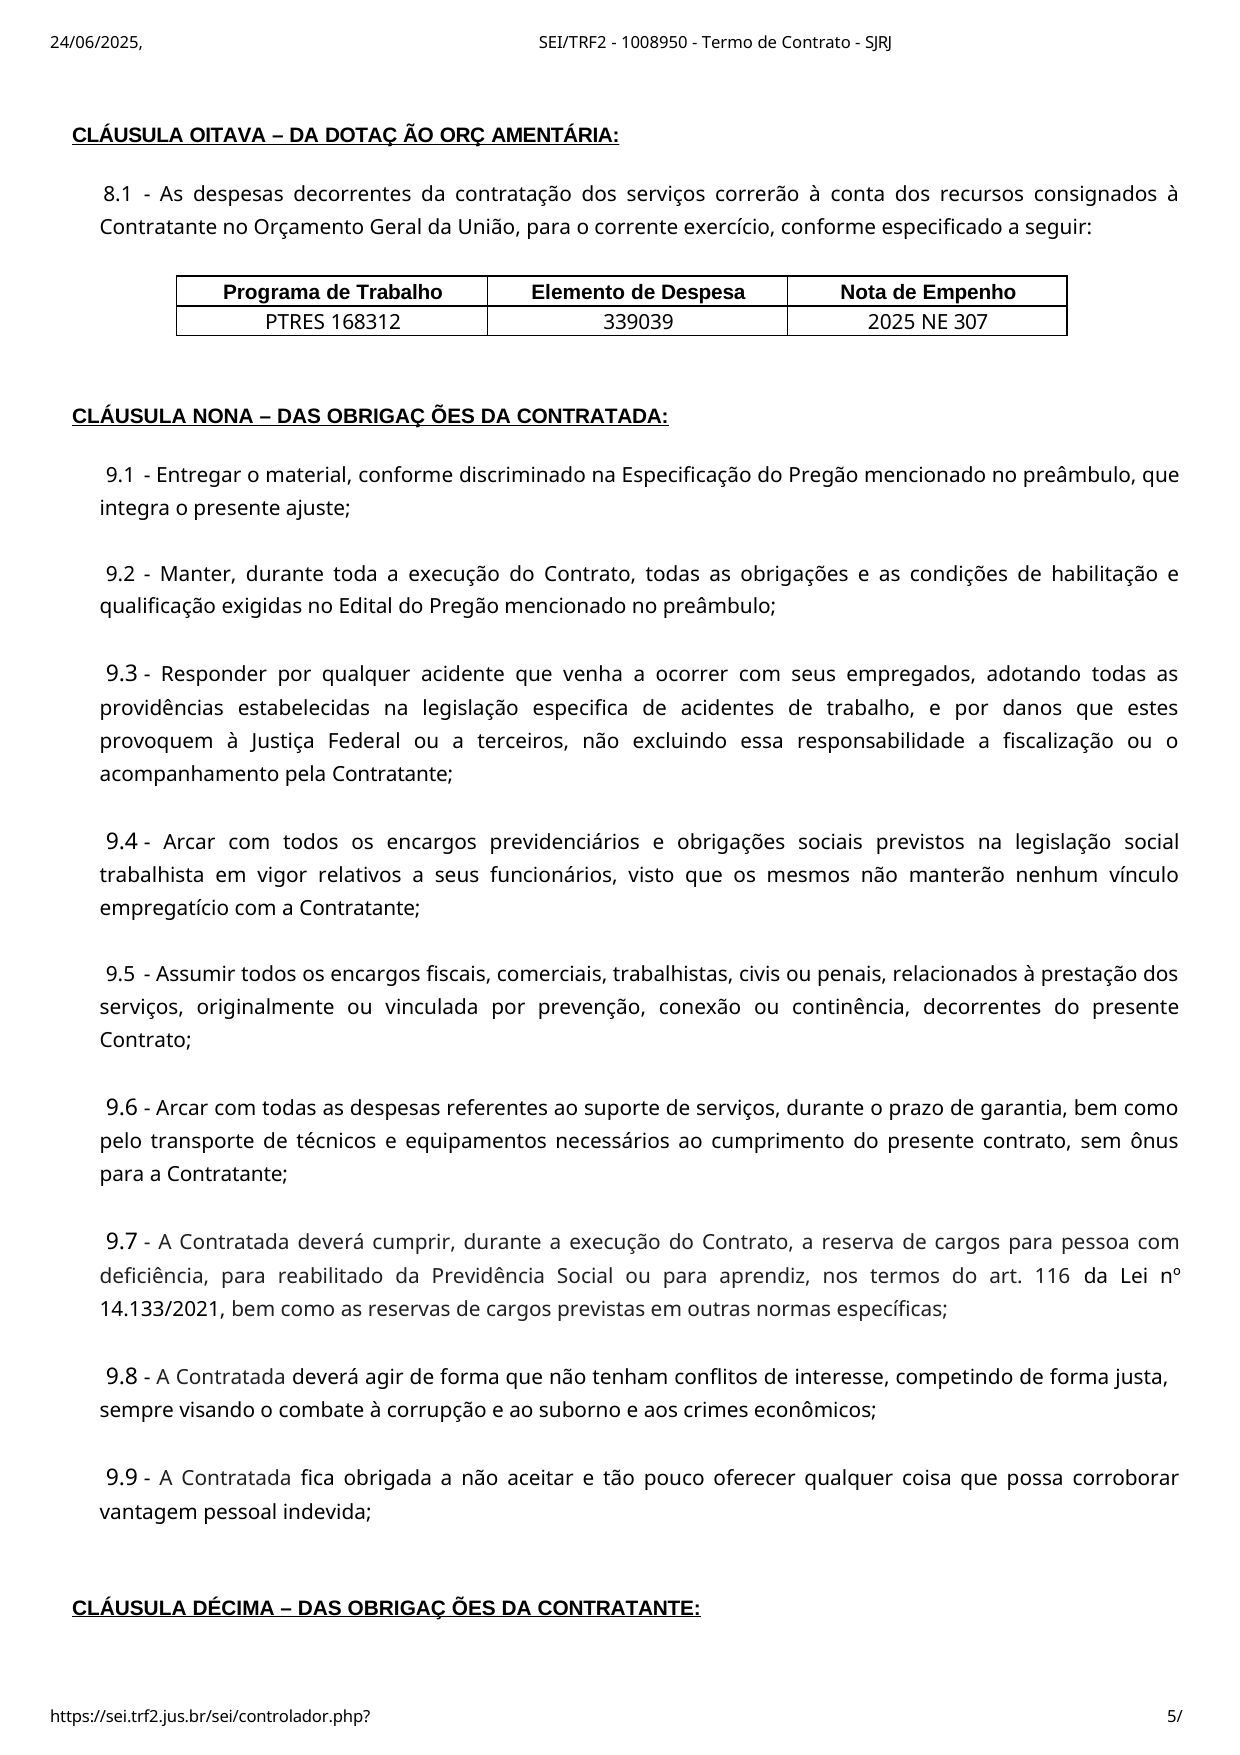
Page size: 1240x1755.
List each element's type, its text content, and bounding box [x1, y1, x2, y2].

list - A Contratada deverá cumprir, durante a execução do Contrato, a reserva de cargos para pessoa com deficiência, para reabilitado da Previdência Social ou para aprendiz, nos termos do art. 116 da Lei nº 14.133/2021, bem como as reservas de cargos previstas em outras normas específicas; [72, 1225, 1181, 1322]
list - A Contratada fica obrigada a não aceitar e tão pouco oferecer qualquer coisa que possa corroborar vantagem pessoal indevida; [72, 1461, 1181, 1525]
list - Manter, durante toda a execução do Contrato, todas as obrigações e as condições de habilitação e qualificação exigidas no Edital do Pregão mencionado no preâmbulo; [72, 559, 1181, 620]
table_cell PTRES 168312 [177, 307, 487, 334]
table_cell 2025 NE 307 [788, 307, 1066, 334]
subtitle CLÁUSULA DÉCIMA – DAS OBRIGAÇ ÕES DA CONTRATANTE: [72, 1595, 1181, 1619]
list - Arcar com todas as despesas referentes ao suporte de serviços, durante o prazo de garantia, bem como pelo transporte de técnicos e equipamentos necessários ao cumprimento do presente contrato, sem ônus para a Contratante; [72, 1091, 1181, 1188]
list - Entregar o material, conforme discriminado na Especificação do Pregão mencionado no preâmbulo, que integra o presente ajuste; [72, 460, 1181, 521]
list - Assumir todos os encargos fiscais, comerciais, trabalhistas, civis ou penais, relacionados à prestação dos serviços, originalmente ou vinculada por prevenção, conexão ou continência, decorrentes do presente Contrato; [72, 959, 1181, 1053]
list - As despesas decorrentes da contratação dos serviços correrão à conta dos recursos consignados à Contratante no Orçamento Geral da União, para o corrente exercício, conforme especificado a seguir: [72, 179, 1181, 240]
table_header Elemento de Despesa [488, 277, 787, 305]
table_header Programa de Trabalho [177, 277, 487, 305]
table_header Nota de Empenho [788, 277, 1066, 305]
subtitle CLÁUSULA OITAVA – DA DOTAÇ ÃO ORÇ AMENTÁRIA: [72, 123, 1181, 147]
list - A Contratada deverá agir de forma que não tenham conflitos de interesse, competindo de forma justa, sempre visando o combate à corrupção e ao suborno e aos crimes econômicos; [72, 1360, 1171, 1424]
list - Arcar com todos os encargos previdenciários e obrigações sociais previstos na legislação social trabalhista em vigor relativos a seus funcionários, visto que os mesmos não manterão nenhum vínculo empregatício com a Contratante; [72, 825, 1181, 922]
list - Responder por qualquer acidente que venha a ocorrer com seus empregados, adotando todas as providências estabelecidas na legislação especifica de acidentes de trabalho, e por danos que estes provoquem à Justiça Federal ou a terceiros, não excluindo essa responsabilidade a fiscalização ou o acompanhamento pela Contratante; [72, 657, 1181, 787]
table_cell 339039 [488, 307, 787, 334]
subtitle CLÁUSULA NONA – DAS OBRIGAÇ ÕES DA CONTRATADA: [72, 404, 1181, 428]
